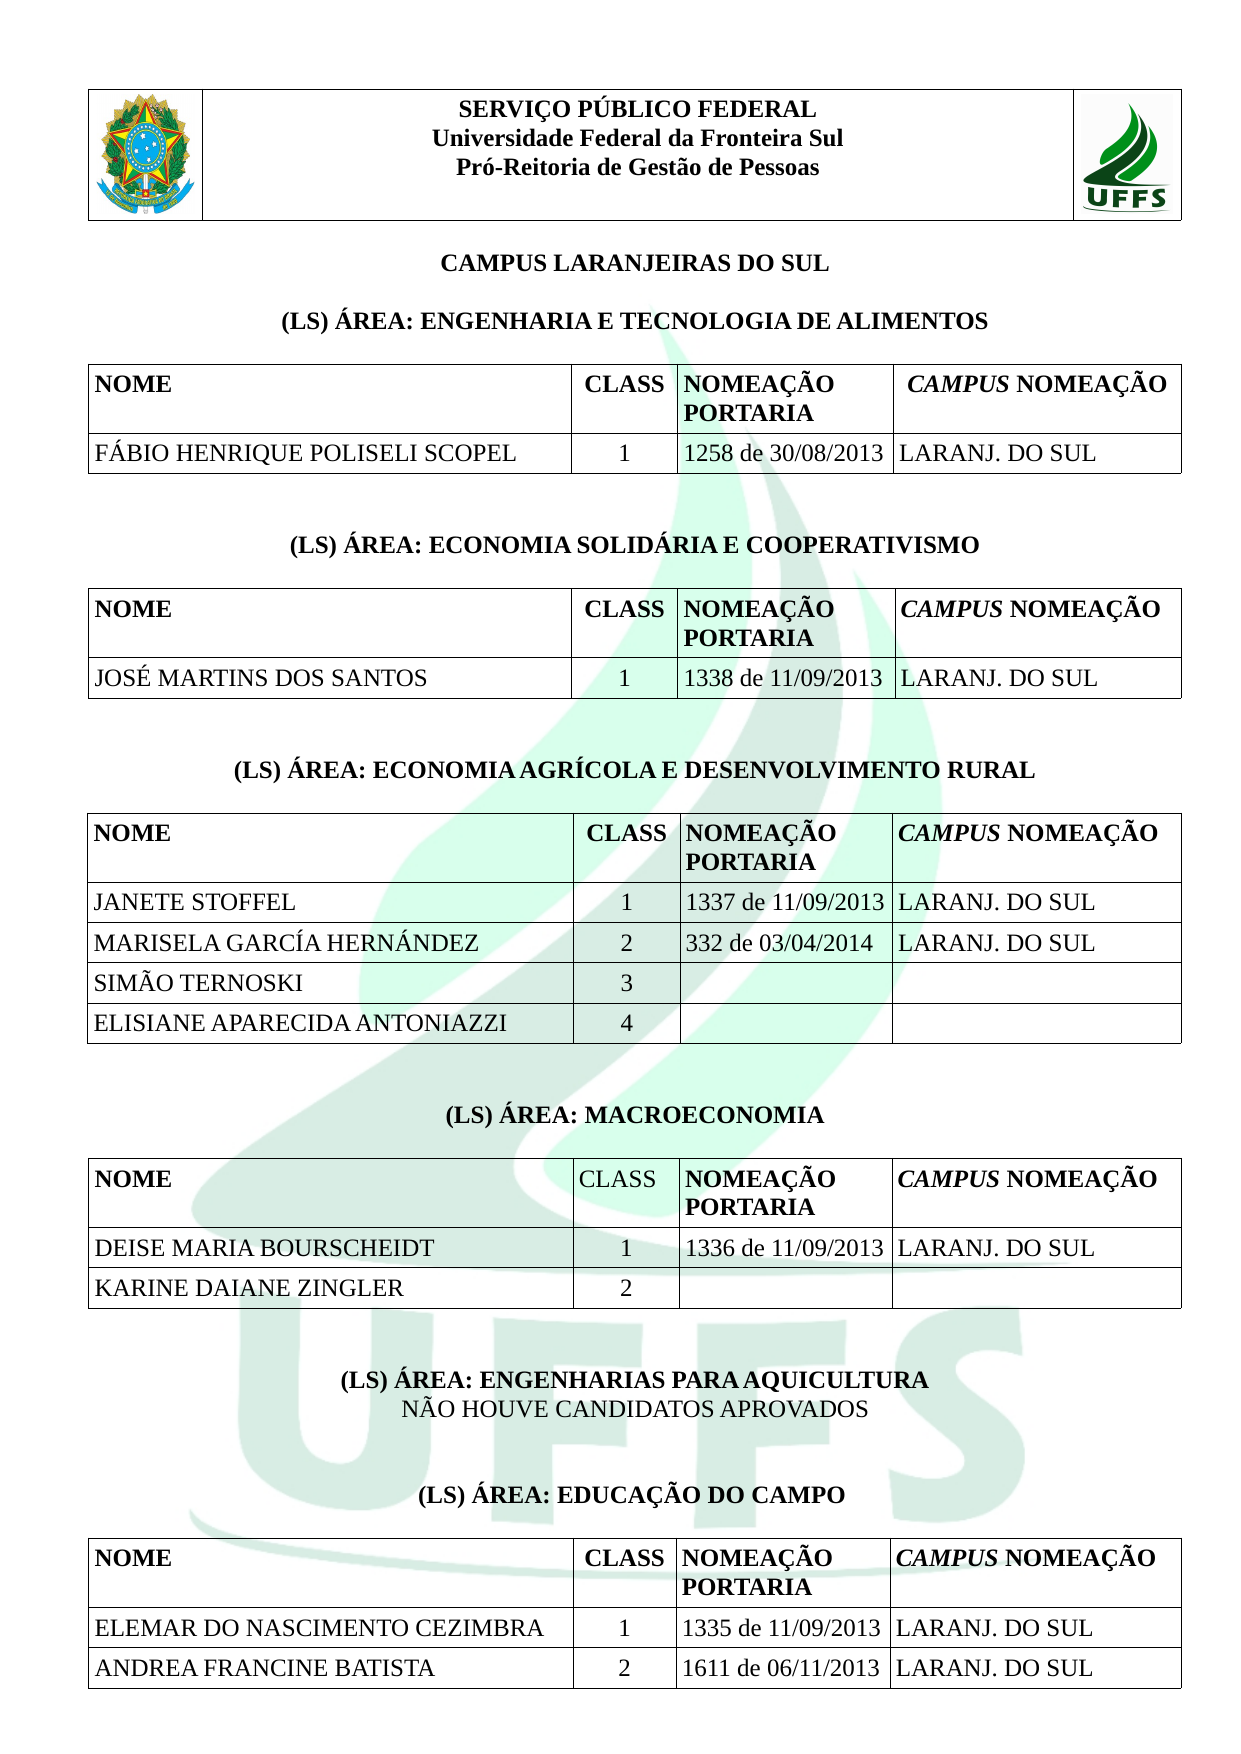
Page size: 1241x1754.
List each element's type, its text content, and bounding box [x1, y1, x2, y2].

table_cell [681, 963, 892, 1002]
text CAMPUS LARANJEIRAS DO SUL [88, 248, 1181, 277]
picture [88, 1687, 1182, 1695]
table_cell ANDREA FRANCINE BATISTA [89, 1648, 573, 1687]
table_header CLASS [574, 814, 680, 882]
text (LS) ÁREA: ENGENHARIA E TECNOLOGIA DE ALIMENTOS [88, 306, 1181, 335]
table_header CAMPUS NOMEAÇÃO [896, 589, 1181, 657]
picture [89, 90, 202, 220]
table_header CAMPUS NOMEAÇÃO [891, 1539, 1181, 1607]
table_header NOME [88, 814, 573, 882]
table_cell LARANJ. DO SUL [891, 1648, 1181, 1687]
table_cell 332 de 03/04/2014 [681, 923, 892, 962]
table_cell 1336 de 11/09/2013 [680, 1228, 892, 1267]
table_header CLASS [572, 589, 677, 657]
picture [88, 1308, 1182, 1538]
text (LS) ÁREA: ECONOMIA SOLIDÁRIA E COOPERATIVISMO [88, 531, 1181, 559]
table_header NOME [89, 365, 571, 433]
table_cell LARANJ. DO SUL [893, 923, 1181, 962]
table_cell 1611 de 06/11/2013 [677, 1648, 890, 1687]
table_cell 1 [572, 434, 677, 473]
table_cell 4 [574, 1004, 680, 1043]
picture [88, 90, 1182, 364]
table_cell JOSÉ MARTINS DOS SANTOS [89, 658, 571, 697]
table_cell [680, 1268, 892, 1308]
table_cell 1258 de 30/08/2013 [678, 434, 893, 473]
table_cell 2 [574, 1268, 679, 1308]
text (LS) ÁREA: ENGENHARIAS PARA AQUICULTURA [88, 1365, 1181, 1394]
table_cell LARANJ. DO SUL [893, 1228, 1181, 1267]
table_cell [893, 1004, 1181, 1043]
table_cell LARANJ. DO SUL [893, 883, 1181, 922]
table_cell 1 [574, 1608, 676, 1647]
table_header CLASS [574, 1539, 676, 1607]
text (LS) ÁREA: MACROECONOMIA [88, 1100, 1181, 1129]
table_header CLASS [572, 365, 677, 433]
table_cell 2 [574, 923, 680, 962]
table_header CAMPUS NOMEAÇÃO [894, 365, 1181, 433]
table_cell KARINE DAIANE ZINGLER [89, 1268, 573, 1308]
table_cell 1335 de 11/09/2013 [677, 1608, 890, 1647]
table_cell [893, 1268, 1181, 1308]
table_cell 2 [574, 1648, 676, 1687]
picture [88, 1043, 1182, 1158]
table_cell [681, 1004, 892, 1043]
table_cell ELEMAR DO NASCIMENTO CEZIMBRA [89, 1608, 573, 1647]
picture [88, 473, 1182, 588]
table_cell JANETE STOFFEL [88, 883, 573, 922]
table_header NOMEAÇÃO PORTARIA [677, 1539, 890, 1607]
table_cell 1 [572, 658, 677, 697]
table_cell 1338 de 11/09/2013 [678, 658, 895, 697]
table_header CAMPUS NOMEAÇÃO [893, 814, 1181, 882]
table_header NOME [89, 589, 571, 657]
table_cell LARANJ. DO SUL [896, 658, 1181, 697]
table_cell SIMÃO TERNOSKI [88, 963, 573, 1002]
table_cell 1 [574, 883, 680, 922]
picture [203, 90, 1073, 220]
table_header NOME [89, 1539, 573, 1607]
text NÃO HOUVE CANDIDATOS APROVADOS [88, 1394, 1181, 1423]
table_header CAMPUS NOMEAÇÃO [893, 1159, 1181, 1227]
table_header NOMEAÇÃO PORTARIA [681, 814, 892, 882]
table_header NOMEAÇÃO PORTARIA [678, 365, 893, 433]
table_cell 3 [574, 963, 680, 1002]
picture [88, 697, 1182, 813]
table_header NOME [89, 1159, 573, 1227]
text (LS) ÁREA: ECONOMIA AGRÍCOLA E DESENVOLVIMENTO RURAL [88, 755, 1181, 784]
table_cell [893, 963, 1181, 1002]
table_cell LARANJ. DO SUL [894, 434, 1181, 473]
table_cell ELISIANE APARECIDA ANTONIAZZI [88, 1004, 573, 1043]
table_cell 1337 de 11/09/2013 [681, 883, 892, 922]
table_header CLASS [574, 1159, 679, 1227]
table_cell FÁBIO HENRIQUE POLISELI SCOPEL [89, 434, 571, 473]
text (LS) ÁREA: EDUCAÇÃO DO CAMPO [88, 1480, 1181, 1509]
table_cell LARANJ. DO SUL [891, 1608, 1181, 1647]
table_header NOMEAÇÃO PORTARIA [680, 1159, 892, 1227]
table_cell 1 [574, 1228, 679, 1267]
table_header NOMEAÇÃO PORTARIA [678, 589, 895, 657]
table_cell DEISE MARIA BOURSCHEIDT [89, 1228, 573, 1267]
table_cell MARISELA GARCÍA HERNÁNDEZ [88, 923, 573, 962]
